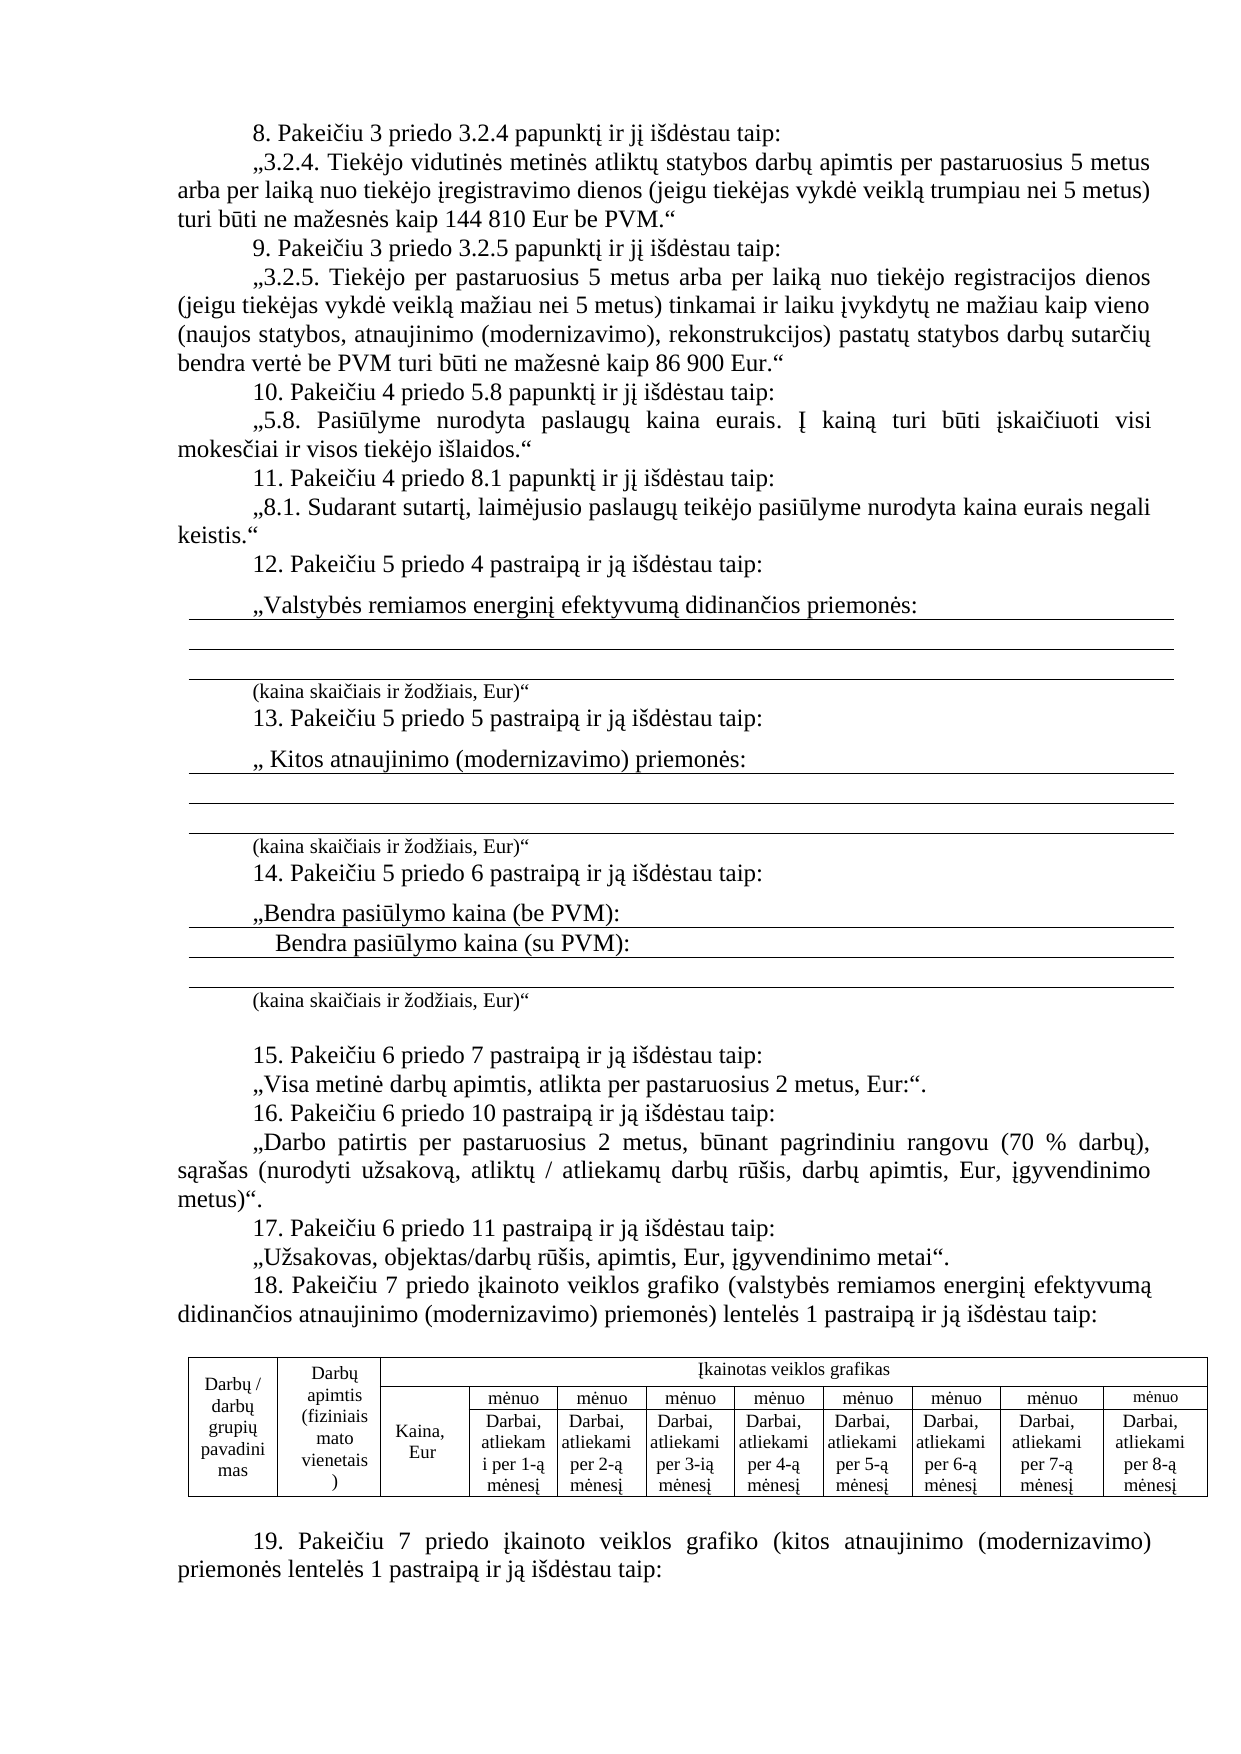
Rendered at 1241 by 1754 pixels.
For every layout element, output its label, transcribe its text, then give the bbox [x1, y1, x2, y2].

text „8.1. Sudarant sutartį, laimėjusio paslaugų teikėjo pasiūlyme nurodyta kaina eurais negali keistis.“ [177, 492, 1151, 549]
table_cell mėnuo [470, 1387, 557, 1409]
table_cell Darbai, atliekami per 8-ą mėnesį [1104, 1410, 1207, 1496]
table_cell mėnuo [735, 1387, 823, 1409]
table_header Darbų / darbų grupių pavadinimas [189, 1358, 277, 1496]
table_cell mėnuo [824, 1387, 912, 1409]
text 16. Pakeičiu 6 priedo 10 pastraipą ir ją išdėstau taip: [177, 1098, 1151, 1127]
table_cell Darbai, atliekami per 3-ią mėnesį [647, 1410, 734, 1496]
table_cell Darbai, atliekami per 4-ą mėnesį [735, 1410, 823, 1496]
text „Užsakovas, objektas/darbų rūšis, apimtis, Eur, įgyvendinimo metai“. [177, 1242, 1151, 1271]
table_cell mėnuo [1001, 1387, 1103, 1409]
table_cell mėnuo [647, 1387, 734, 1409]
table_cell mėnuo [558, 1387, 646, 1409]
text 15. Pakeičiu 6 priedo 7 pastraipą ir ją išdėstau taip: [177, 1041, 1151, 1069]
text 14. Pakeičiu 5 priedo 6 pastraipą ir ją išdėstau taip: [177, 858, 1151, 886]
text 11. Pakeičiu 4 priedo 8.1 papunktį ir jį išdėstau taip: [177, 463, 1151, 492]
table_header Bendra pasiūlymo kaina (su PVM): [189, 928, 1174, 957]
text 10. Pakeičiu 4 priedo 5.8 papunktį ir jį išdėstau taip: [177, 377, 1151, 406]
table_cell [189, 650, 1174, 678]
text 19. Pakeičiu 7 priedo įkainoto veiklos grafiko (kitos atnaujinimo (modernizavimo) priemonės lentelės 1 pastraipą ir ją išdėstau taip: [177, 1526, 1151, 1583]
text (kaina skaičiais ir žodžiais, Eur)“ [177, 988, 1151, 1012]
text „Darbo patirtis per pastaruosius 2 metus, būnant pagrindiniu rangovu (70 % darbų), sąrašas (nurodyti užsakovą, atliktų / atliekamų darbų rūšis, darbų apimtis, Eur, įgyvendinimo metus)“. [177, 1127, 1151, 1213]
text 13. Pakeičiu 5 priedo 5 pastraipą ir ją išdėstau taip: [177, 703, 1151, 732]
table_cell Darbai, atliekami per 6-ą mėnesį [913, 1410, 1000, 1496]
table_cell Darbai, atliekami per 2-ą mėnesį [558, 1410, 646, 1496]
text 9. Pakeičiu 3 priedo 3.2.5 papunktį ir jį išdėstau taip: [177, 233, 1151, 262]
table_cell Darbai, atliekami per 7-ą mėnesį [1001, 1410, 1103, 1496]
table_header Įkainotas veiklos grafikas [381, 1358, 1207, 1386]
text 17. Pakeičiu 6 priedo 11 pastraipą ir ją išdėstau taip: [177, 1213, 1151, 1242]
text „Visa metinė darbų apimtis, atlikta per pastaruosius 2 metus, Eur:“. [177, 1069, 1151, 1098]
text „3.2.4. Tiekėjo vidutinės metinės atliktų statybos darbų apimtis per pastaruosius 5 metus arba per laiką nuo tiekėjo įregistravimo dienos (jeigu tiekėjas vykdė veiklą trumpiau nei 5 metus) turi būti ne mažesnės kaip 144 810 Eur be PVM.“ [177, 147, 1151, 233]
table_header [189, 620, 1174, 649]
table_cell [189, 958, 1174, 987]
table_cell mėnuo [1104, 1387, 1207, 1409]
text 8. Pakeičiu 3 priedo 3.2.4 papunktį ir jį išdėstau taip: [177, 118, 1151, 147]
text „ Kitos atnaujinimo (modernizavimo) priemonės: [177, 744, 1151, 773]
table_header [189, 774, 1174, 803]
text „Valstybės remiamos energinį efektyvumą didinančios priemonės: [177, 590, 1151, 619]
table_cell Darbai, atliekami per 5-ą mėnesį [824, 1410, 912, 1496]
text (kaina skaičiais ir žodžiais, Eur)“ [177, 679, 1151, 703]
text „Bendra pasiūlymo kaina (be PVM): [177, 898, 1151, 927]
text (kaina skaičiais ir žodžiais, Eur)“ [177, 834, 1151, 858]
text „3.2.5. Tiekėjo per pastaruosius 5 metus arba per laiką nuo tiekėjo registracijos dienos (jeigu tiekėjas vykdė veiklą mažiau nei 5 metus) tinkamai ir laiku įvykdytų ne mažiau kaip vieno (naujos statybos, atnaujinimo (modernizavimo), rekonstrukcijos) pastatų statybos darbų sutarčių bendra vertė be PVM turi būti ne mažesnė kaip 86 900 Eur.“ [177, 262, 1151, 377]
table_cell Darbai, atliekami per 1-ą mėnesį [470, 1410, 557, 1496]
table_header Darbų apimtis (fiziniais mato vienetais) [278, 1358, 380, 1496]
text „5.8. Pasiūlyme nurodyta paslaugų kaina eurais. Į kainą turi būti įskaičiuoti visi mokesčiai ir visos tiekėjo išlaidos.“ [177, 406, 1151, 463]
table_cell Kaina, Eur [381, 1387, 469, 1496]
table_cell mėnuo [913, 1387, 1000, 1409]
table_cell [189, 804, 1174, 833]
text 12. Pakeičiu 5 priedo 4 pastraipą ir ją išdėstau taip: [177, 549, 1151, 578]
text 18. Pakeičiu 7 priedo įkainoto veiklos grafiko (valstybės remiamos energinį efektyvumą didinančios atnaujinimo (modernizavimo) priemonės) lentelės 1 pastraipą ir ją išdėstau taip: [177, 1271, 1151, 1328]
